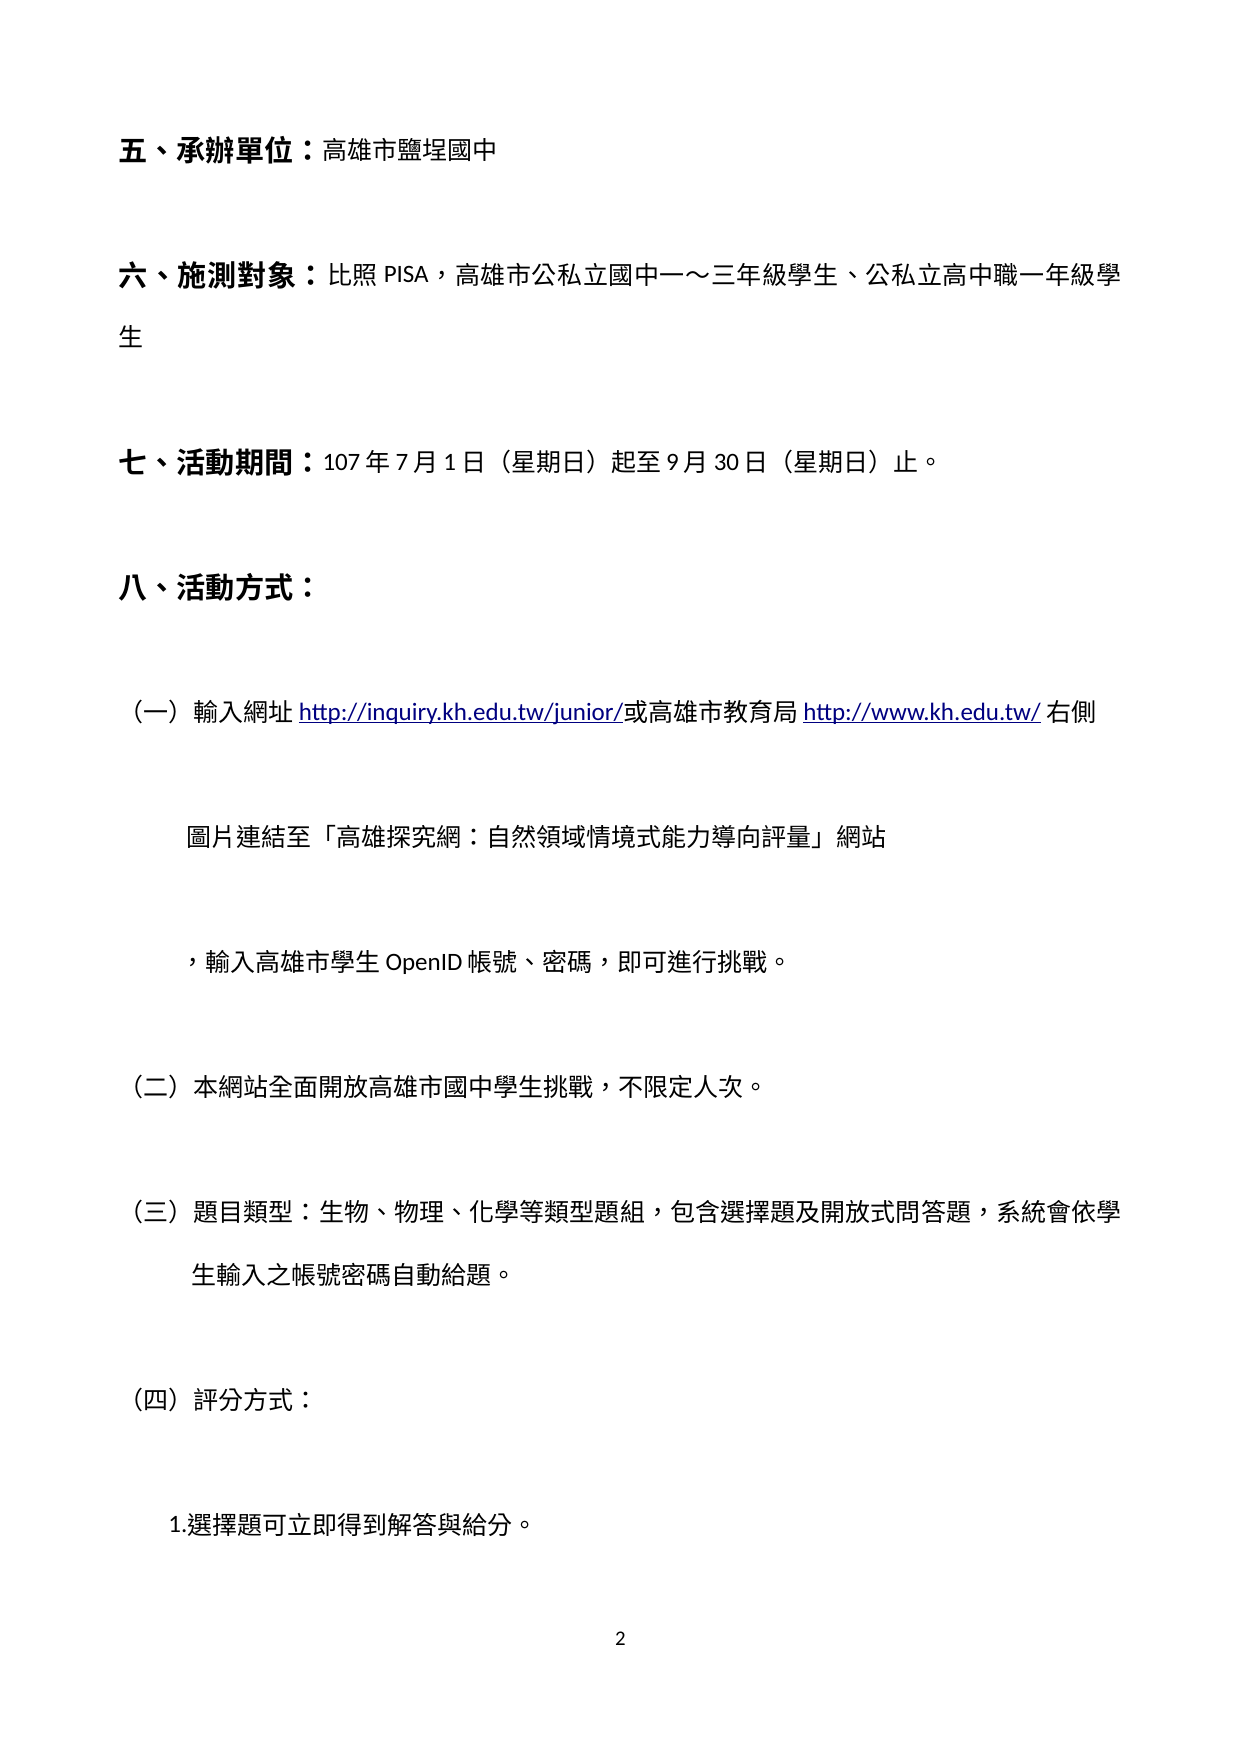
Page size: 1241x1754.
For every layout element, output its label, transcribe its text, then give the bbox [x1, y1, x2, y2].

text （三）題目類型：生物、物理、化學等類型題組，包含選擇題及開放式問答題，系統會依學 生輸入之帳號密碼自動給題。 [118, 1169, 1122, 1294]
text ，輸入高雄市學生OpenID帳號、密碼，即可進行挑戰。 [118, 919, 1122, 982]
text 八、活動方式： [118, 544, 1122, 607]
text （一）輸入網址 http://inquiry.kh.edu.tw/junior/或高雄市教育局http://www.kh.edu.tw/ 右側 [118, 669, 1122, 732]
text 五、承辦單位：高雄市鹽埕國中 [118, 107, 1122, 169]
text （二）本網站全面開放高雄市國中學生挑戰，不限定人次。 [118, 1044, 1122, 1107]
text 圖片連結至「高雄探究網：自然領域情境式能力導向評量」網站 [118, 794, 1122, 857]
text 六、施測對象：比照PISA，高雄市公私立國中一～三年級學生、公私立高中職一年級學生 [118, 232, 1122, 357]
text 1.選擇題可立即得到解答與給分。 [168, 1482, 1122, 1544]
text （四）評分方式： [118, 1357, 1122, 1419]
text 七、活動期間：107年7月1日（星期日）起至9月30日（星期日）止。 [118, 419, 1122, 482]
